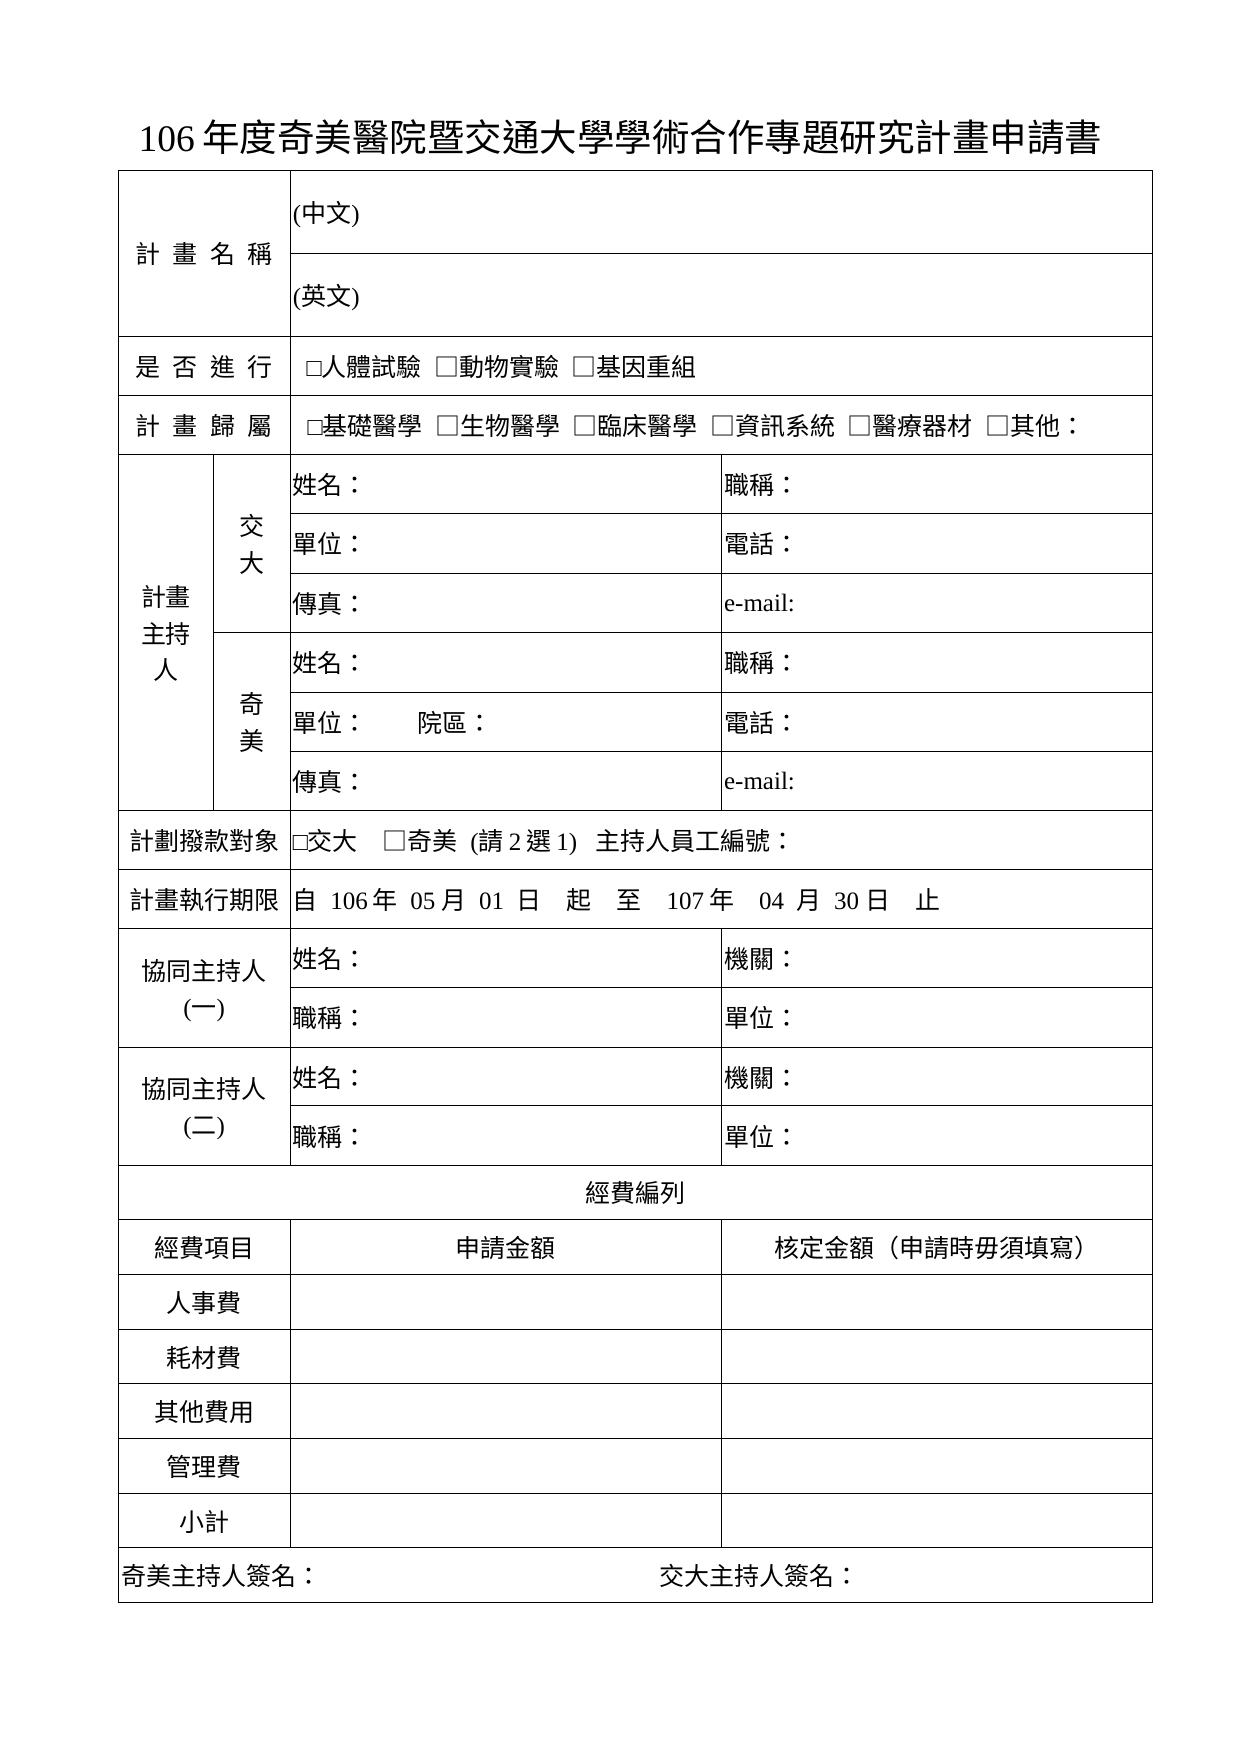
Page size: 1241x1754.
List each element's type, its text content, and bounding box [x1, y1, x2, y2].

table_cell 申請金額 [291, 1220, 721, 1274]
table_cell e-mail: [722, 574, 1152, 632]
table_cell □基礎醫學 □生物醫學 □臨床醫學 □資訊系統 □醫療器材 □其他： [291, 396, 1152, 454]
table_cell 奇美 [214, 633, 290, 810]
table_cell [291, 1275, 721, 1328]
table_cell [722, 1494, 1152, 1547]
table_cell 姓名： [291, 929, 721, 987]
table_cell 計 畫 歸 屬 [119, 396, 290, 454]
table_cell 職稱： [291, 1106, 721, 1164]
table_cell 單位： [722, 1106, 1152, 1164]
table_cell 姓名： [291, 1048, 721, 1105]
table_cell 自 106年 05 月 01 日 起 至 107年 04 月 30 日 止 [291, 870, 1152, 928]
table_cell 單位： [291, 514, 721, 573]
table_cell 計畫主持人 [119, 455, 213, 810]
table_cell [291, 1439, 721, 1493]
table_cell 經費編列 [119, 1166, 1152, 1219]
table_header (中文) [291, 171, 1152, 253]
table_cell [291, 1494, 721, 1547]
table_cell [291, 1384, 721, 1438]
table_cell 協同主持人(一) [119, 929, 290, 1046]
table_cell 核定金額（申請時毋須填寫） [722, 1220, 1152, 1274]
table_cell 傳真： [291, 752, 721, 810]
table_cell □交大 □奇美 (請2選1) 主持人員工編號： [291, 811, 1152, 869]
table_cell 姓名： [291, 455, 721, 513]
table_cell 職稱： [722, 455, 1152, 513]
table_cell 協同主持人(二) [119, 1048, 290, 1164]
table_cell 交大主持人簽名： [656, 1548, 1152, 1602]
table_cell 職稱： [291, 988, 721, 1046]
table_cell 奇美主持人簽名： [119, 1548, 656, 1602]
table_cell 其他費用 [119, 1384, 290, 1438]
table_cell 機關： [722, 1048, 1152, 1105]
table_cell 電話： [722, 693, 1152, 751]
table_cell [722, 1439, 1152, 1493]
table_cell 計劃撥款對象 [119, 811, 290, 869]
table_cell 經費項目 [119, 1220, 290, 1274]
table_cell 計畫執行期限 [119, 870, 290, 928]
table_cell [291, 1330, 721, 1383]
table_cell 人事費 [119, 1275, 290, 1328]
table_cell 小計 [119, 1494, 290, 1547]
table_cell [722, 1384, 1152, 1438]
table_cell □人體試驗 □動物實驗 □基因重組 [291, 337, 1152, 395]
table_cell 機關： [722, 929, 1152, 987]
table_cell [722, 1330, 1152, 1383]
table_cell 管理費 [119, 1439, 290, 1493]
table_cell e-mail: [722, 752, 1152, 810]
table_cell 交大 [214, 455, 290, 632]
table_cell 單位： 院區： [291, 693, 721, 751]
table_cell 是 否 進 行 [119, 337, 290, 395]
table_cell 單位： [722, 988, 1152, 1046]
table_cell 傳真： [291, 574, 721, 632]
table_cell 電話： [722, 514, 1152, 573]
table_header 計 畫 名 稱 [119, 171, 290, 336]
table_cell (英文) [291, 254, 1152, 336]
table_cell 姓名： [291, 633, 721, 691]
text 106年度奇美醫院暨交通大學學術合作專題研究計畫申請書 [118, 108, 1122, 162]
table_cell [722, 1275, 1152, 1328]
table_cell 耗材費 [119, 1330, 290, 1383]
table_cell 職稱： [722, 633, 1152, 691]
